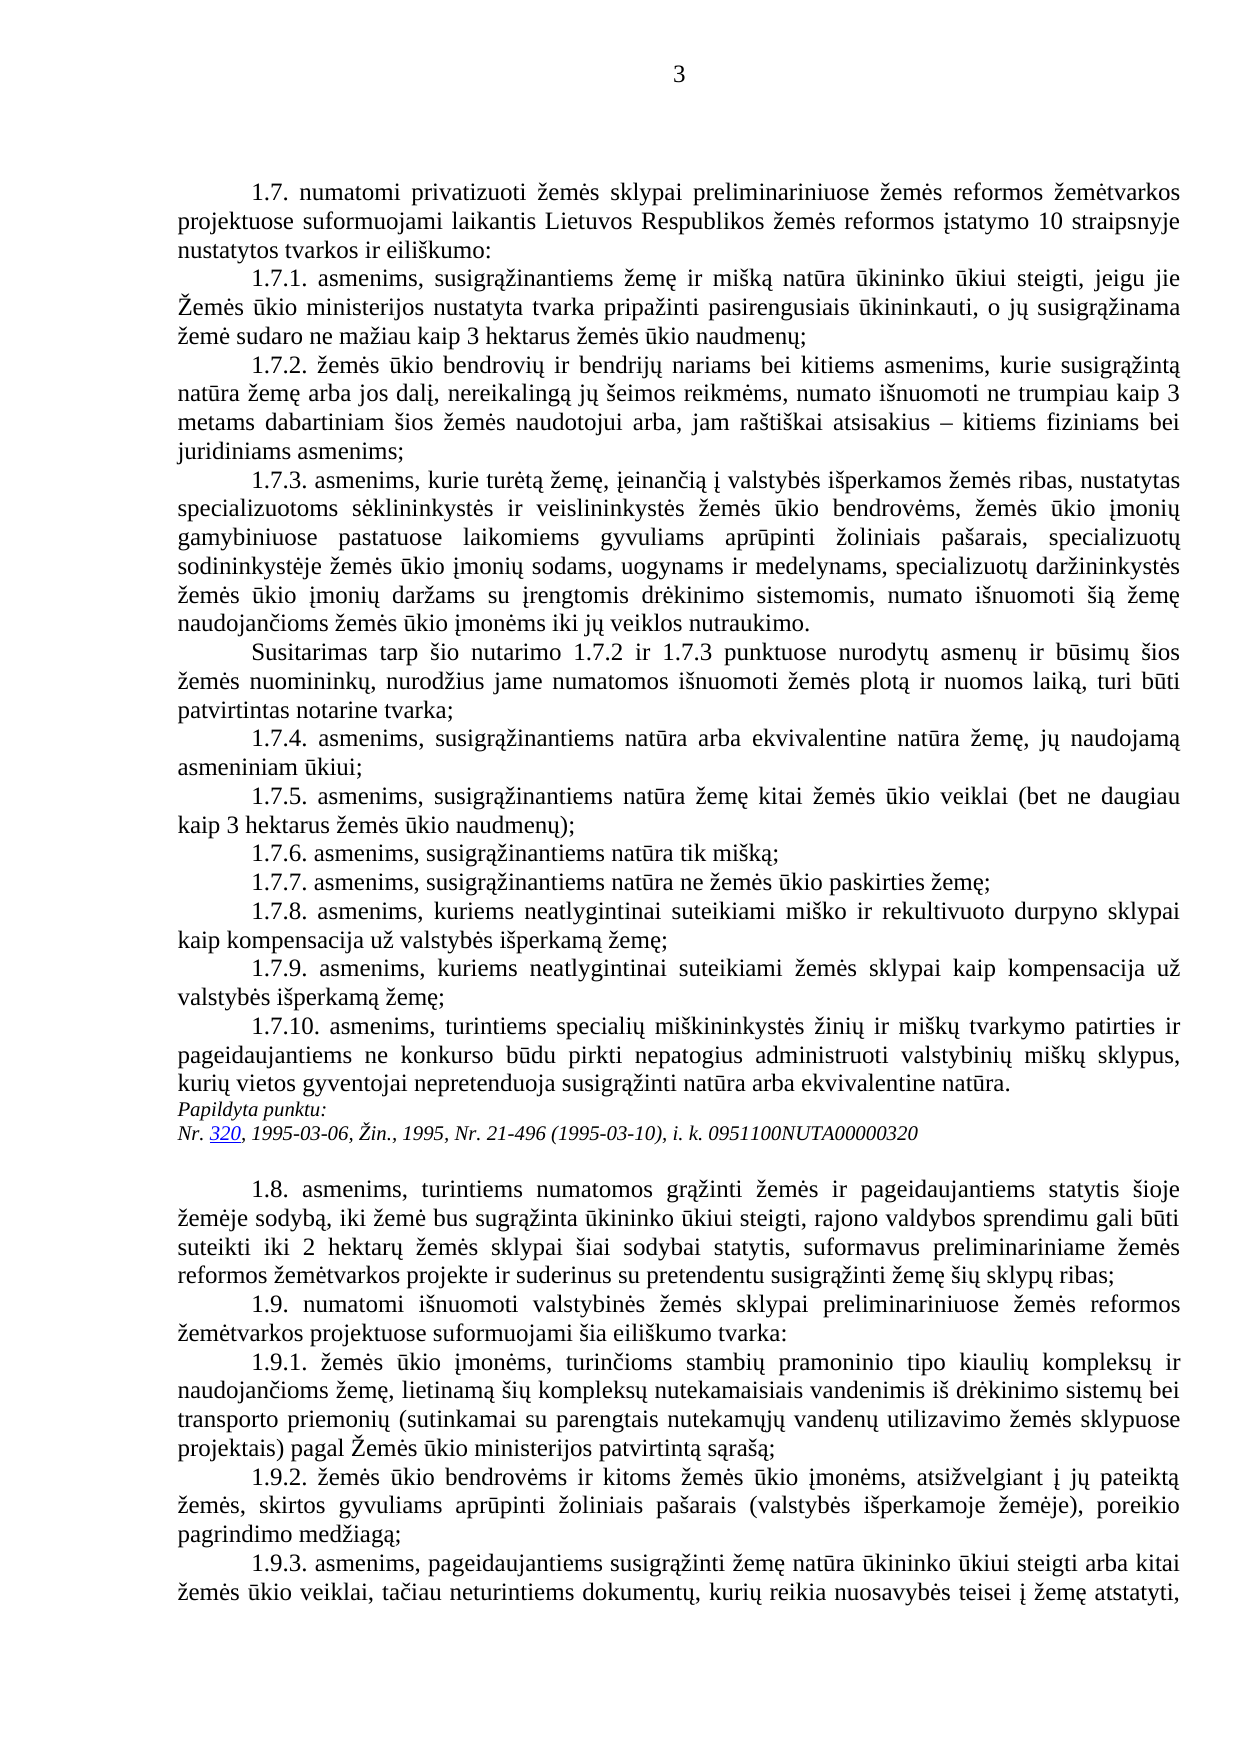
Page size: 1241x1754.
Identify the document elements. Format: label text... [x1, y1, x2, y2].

text 1.7.3. asmenims, kurie turėtą žemę, įeinančią į valstybės išperkamos žemės ribas, nustatytas specializuotoms sėklininkystės ir veislininkystės žemės ūkio bendrovėms, žemės ūkio įmonių gamybiniuose pastatuose laikomiems gyvuliams aprūpinti žoliniais pašarais, specializuotų sodininkystėje žemės ūkio įmonių sodams, uogynams ir medelynams, specializuotų daržininkystės žemės ūkio įmonių daržams su įrengtomis drėkinimo sistemomis, numato išnuomoti šią žemę naudojančioms žemės ūkio įmonėms iki jų veiklos nutraukimo. [177, 465, 1181, 637]
text 1.7.2. žemės ūkio bendrovių ir bendrijų nariams bei kitiems asmenims, kurie susigrąžintą natūra žemę arba jos dalį, nereikalingą jų šeimos reikmėms, numato išnuomoti ne trumpiau kaip 3 metams dabartiniam šios žemės naudotojui arba, jam raštiškai atsisakius – kitiems fiziniams bei juridiniams asmenims; [177, 350, 1181, 465]
text Papildyta punktu: [177, 1097, 1181, 1121]
text 1.7.5. asmenims, susigrąžinantiems natūra žemę kitai žemės ūkio veiklai (bet ne daugiau kaip 3 hektarus žemės ūkio naudmenų); [177, 781, 1181, 838]
text 1.9.3. asmenims, pageidaujantiems susigrąžinti žemę natūra ūkininko ūkiui steigti arba kitai žemės ūkio veiklai, tačiau neturintiems dokumentų, kurių reikia nuosavybės teisei į žemę atstatyti, [177, 1548, 1181, 1605]
text 1.9.2. žemės ūkio bendrovėms ir kitoms žemės ūkio įmonėms, atsižvelgiant į jų pateiktą žemės, skirtos gyvuliams aprūpinti žoliniais pašarais (valstybės išperkamoje žemėje), poreikio pagrindimo medžiagą; [177, 1462, 1181, 1548]
text 1.7.10. asmenims, turintiems specialių miškininkystės žinių ir miškų tvarkymo patirties ir pageidaujantiems ne konkurso būdu pirkti nepatogius administruoti valstybinių miškų sklypus, kurių vietos gyventojai nepretenduoja susigrąžinti natūra arba ekvivalentine natūra. [177, 1011, 1181, 1097]
text 1.9.1. žemės ūkio įmonėms, turinčioms stambių pramoninio tipo kiaulių kompleksų ir naudojančioms žemę, lietinamą šių kompleksų nutekamaisiais vandenimis iš drėkinimo sistemų bei transporto priemonių (sutinkamai su parengtais nutekamųjų vandenų utilizavimo žemės sklypuose projektais) pagal Žemės ūkio ministerijos patvirtintą sąrašą; [177, 1347, 1181, 1462]
text 1.7.1. asmenims, susigrąžinantiems žemę ir mišką natūra ūkininko ūkiui steigti, jeigu jie Žemės ūkio ministerijos nustatyta tvarka pripažinti pasirengusiais ūkininkauti, o jų susigrąžinama žemė sudaro ne mažiau kaip 3 hektarus žemės ūkio naudmenų; [177, 263, 1181, 350]
text Susitarimas tarp šio nutarimo 1.7.2 ir 1.7.3 punktuose nurodytų asmenų ir būsimų šios žemės nuomininkų, nurodžius jame numatomos išnuomoti žemės plotą ir nuomos laiką, turi būti patvirtintas notarine tvarka; [177, 637, 1181, 723]
text 1.7.9. asmenims, kuriems neatlygintinai suteikiami žemės sklypai kaip kompensacija už valstybės išperkamą žemę; [177, 953, 1181, 1011]
text Nr. 320, 1995-03-06, Žin., 1995, Nr. 21-496 (1995-03-10), i. k. 0951100NUTA00000320 [177, 1121, 1181, 1145]
text 1.9. numatomi išnuomoti valstybinės žemės sklypai preliminariniuose žemės reformos žemėtvarkos projektuose suformuojami šia eiliškumo tvarka: [177, 1289, 1181, 1347]
text 1.7.7. asmenims, susigrąžinantiems natūra ne žemės ūkio paskirties žemę; [177, 867, 1181, 896]
text 1.8. asmenims, turintiems numatomos grąžinti žemės ir pageidaujantiems statytis šioje žemėje sodybą, iki žemė bus sugrąžinta ūkininko ūkiui steigti, rajono valdybos sprendimu gali būti suteikti iki 2 hektarų žemės sklypai šiai sodybai statytis, suformavus preliminariniame žemės reformos žemėtvarkos projekte ir suderinus su pretendentu susigrąžinti žemę šių sklypų ribas; [177, 1174, 1181, 1289]
text 1.7.6. asmenims, susigrąžinantiems natūra tik mišką; [177, 838, 1181, 867]
text 1.7. numatomi privatizuoti žemės sklypai preliminariniuose žemės reformos žemėtvarkos projektuose suformuojami laikantis Lietuvos Respublikos žemės reformos įstatymo 10 straipsnyje nustatytos tvarkos ir eiliškumo: [177, 177, 1181, 263]
text 1.7.8. asmenims, kuriems neatlygintinai suteikiami miško ir rekultivuoto durpyno sklypai kaip kompensacija už valstybės išperkamą žemę; [177, 896, 1181, 953]
text 1.7.4. asmenims, susigrąžinantiems natūra arba ekvivalentine natūra žemę, jų naudojamą asmeniniam ūkiui; [177, 723, 1181, 781]
